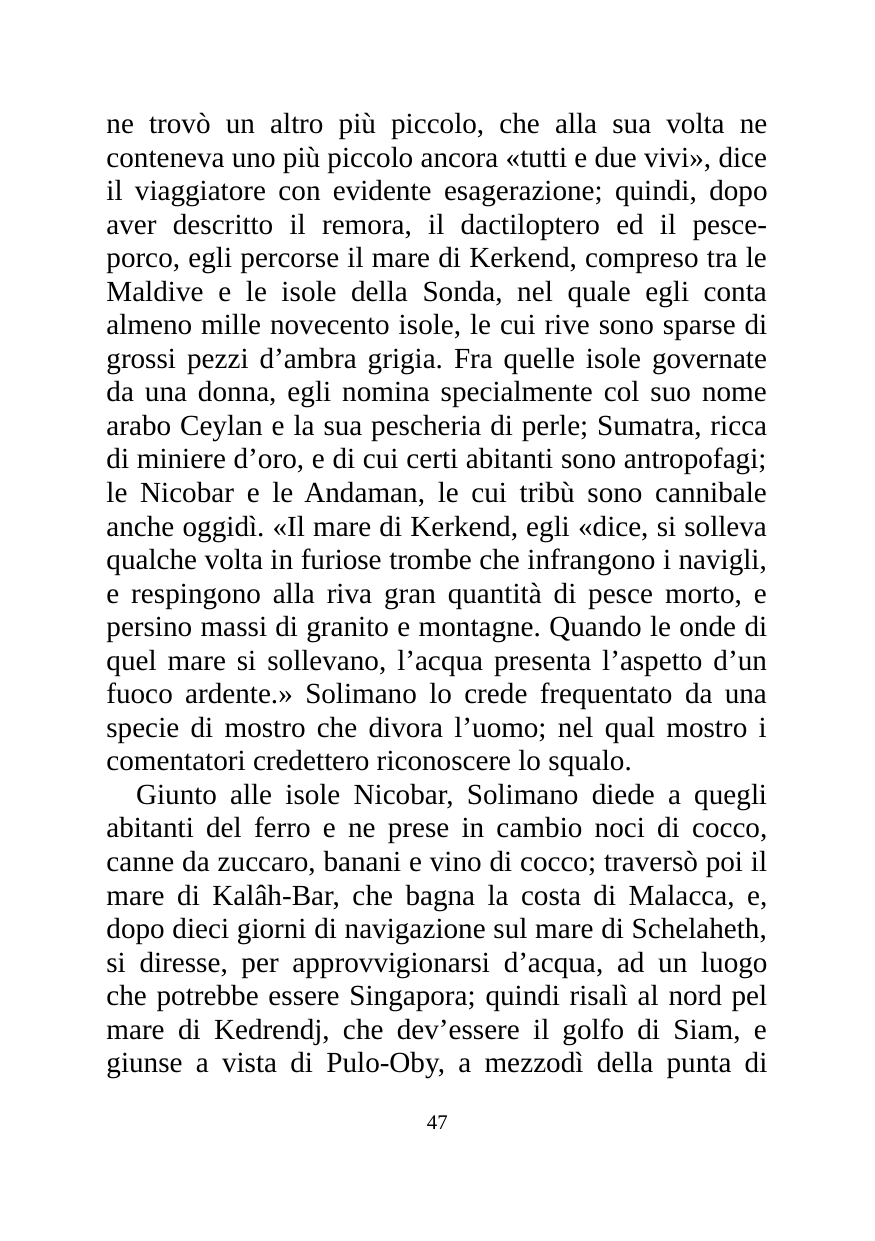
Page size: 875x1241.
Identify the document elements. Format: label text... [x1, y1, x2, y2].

text ne trovò un altro più piccolo, che alla sua volta ne conteneva uno più piccolo ancora «tutti e due vivi», dice il viaggiatore con evidente esagerazione; quindi, dopo aver descritto il remora, il dactiloptero ed il pesce-porco, egli percorse il mare di Kerkend, compreso tra le Maldive e le isole della Sonda, nel quale egli conta almeno mille novecento isole, le cui rive sono sparse di grossi pezzi d’ambra grigia. Fra quelle isole governate da una donna, egli nomina specialmente col suo nome arabo Ceylan e la sua pescheria di perle; Sumatra, ricca di miniere d’oro, e di cui certi abitanti sono antropofagi; le Nicobar e le Andaman, le cui tribù sono cannibale anche oggidì. «Il mare di Kerkend, egli «dice, si solleva qualche volta in furiose trombe che infrangono i navigli, e respingono alla riva gran quantità di pesce morto, e persino massi di granito e montagne. Quando le onde di quel mare si sollevano, l’acqua presenta l’aspetto d’un fuoco ardente.» Solimano lo crede frequentato da una specie di mostro che divora l’uomo; nel qual mostro i comentatori credettero riconoscere lo squalo. [106, 106, 768, 777]
text Giunto alle isole Nicobar, Solimano diede a quegli abitanti del ferro e ne prese in cambio noci di cocco, canne da zuccaro, banani e vino di cocco; traversò poi il mare di Kalâh-Bar, che bagna la costa di Malacca, e, dopo dieci giorni di navigazione sul mare di Schelaheth, si diresse, per approvvigionarsi d’acqua, ad un luogo che potrebbe essere Singapora; quindi risalì al nord pel mare di Kedrendj, che dev’essere il golfo di Siam, e giunse a vista di Pulo-Oby, a mezzodì della punta di [106, 777, 768, 1079]
